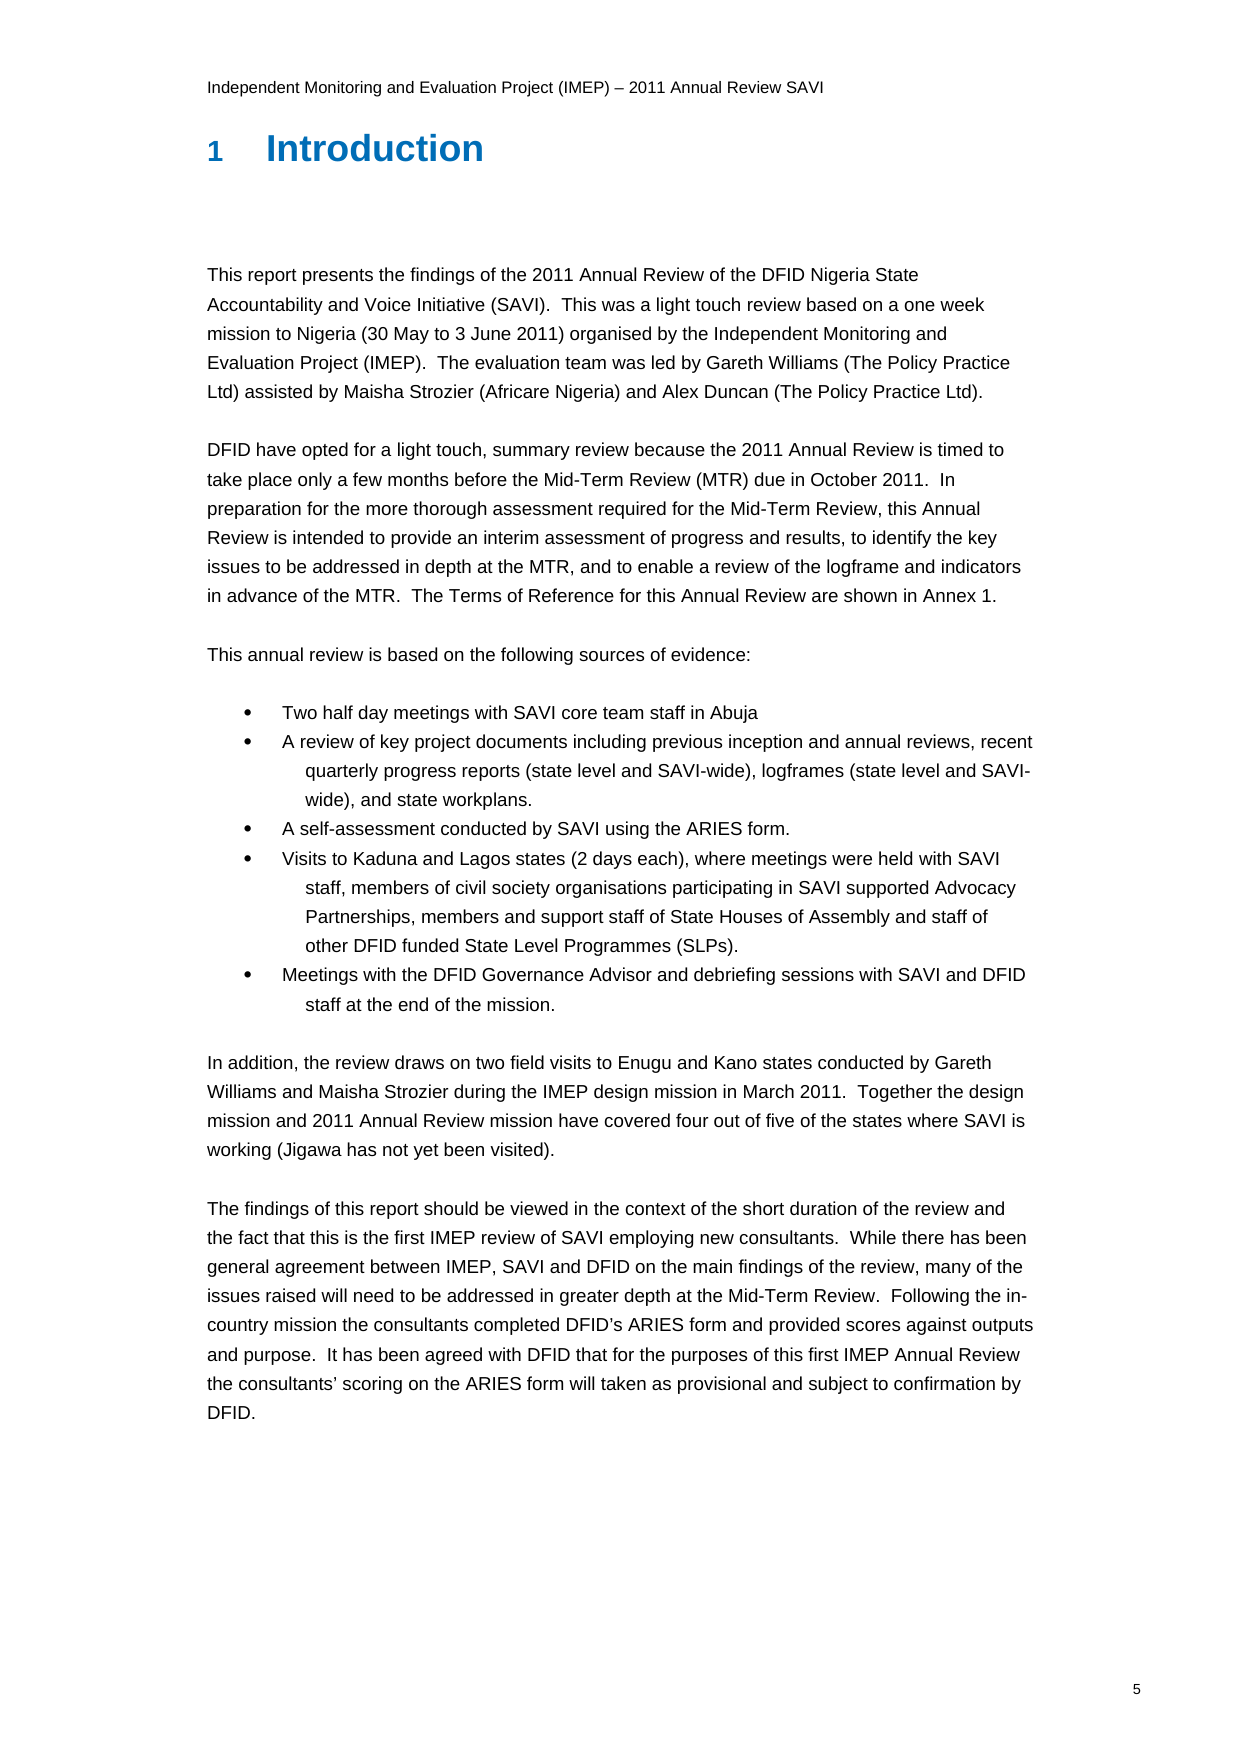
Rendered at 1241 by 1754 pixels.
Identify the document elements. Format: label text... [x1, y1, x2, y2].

subtitle Introduction [207, 126, 1033, 169]
list Visits to Kaduna and Lagos states (2 days each), where meetings were held with SAVI staff, members of civil society organisations participating in SAVI supported Advocacy Partnerships, members and support staff of State Houses of Assembly and staff of other DFID funded State Level Programmes (SLPs). [244, 840, 1033, 957]
list A review of key project documents including previous inception and annual reviews, recent quarterly progress reports (state level and SAVI-wide), logframes (state level and SAVI-wide), and state workplans. [244, 723, 1033, 811]
text In addition, the review draws on two field visits to Enugu and Kano states conducted by Gareth Williams and Maisha Strozier during the IMEP design mission in March 2011. Together the design mission and 2011 Annual Review mission have covered four out of five of the states where SAVI is working (Jigawa has not yet been visited). [207, 1044, 1033, 1161]
list Meetings with the DFID Governance Advisor and debriefing sessions with SAVI and DFID staff at the end of the mission. [244, 957, 1033, 1015]
list A self-assessment conducted by SAVI using the ARIES form. [244, 811, 1033, 840]
list Two half day meetings with SAVI core team staff in Abuja [244, 694, 1033, 723]
text The findings of this report should be viewed in the context of the short duration of the review and the fact that this is the first IMEP review of SAVI employing new consultants. While there has been general agreement between IMEP, SAVI and DFID on the main findings of the review, many of the issues raised will need to be addressed in greater depth at the Mid-Term Review. Following the in-country mission the consultants completed DFID’s ARIES form and provided scores against outputs and purpose. It has been agreed with DFID that for the purposes of this first IMEP Annual Review the consultants’ scoring on the ARIES form will taken as provisional and subject to confirmation by DFID. [207, 1190, 1033, 1423]
text DFID have opted for a light touch, summary review because the 2011 Annual Review is timed to take place only a few months before the Mid-Term Review (MTR) due in October 2011. In preparation for the more thorough assessment required for the Mid-Term Review, this Annual Review is intended to provide an interim assessment of progress and results, to identify the key issues to be addressed in depth at the MTR, and to enable a review of the logframe and indicators in advance of the MTR. The Terms of Reference for this Annual Review are shown in Annex 1. [207, 432, 1033, 607]
text This report presents the findings of the 2011 Annual Review of the DFID Nigeria State Accountability and Voice Initiative (SAVI). This was a light touch review based on a one week mission to Nigeria (30 May to 3 June 2011) organised by the Independent Monitoring and Evaluation Project (IMEP). The evaluation team was led by Gareth Williams (The Policy Practice Ltd) assisted by Maisha Strozier (Africare Nigeria) and Alex Duncan (The Policy Practice Ltd). [207, 257, 1033, 402]
text This annual review is based on the following sources of evidence: [207, 636, 1033, 665]
